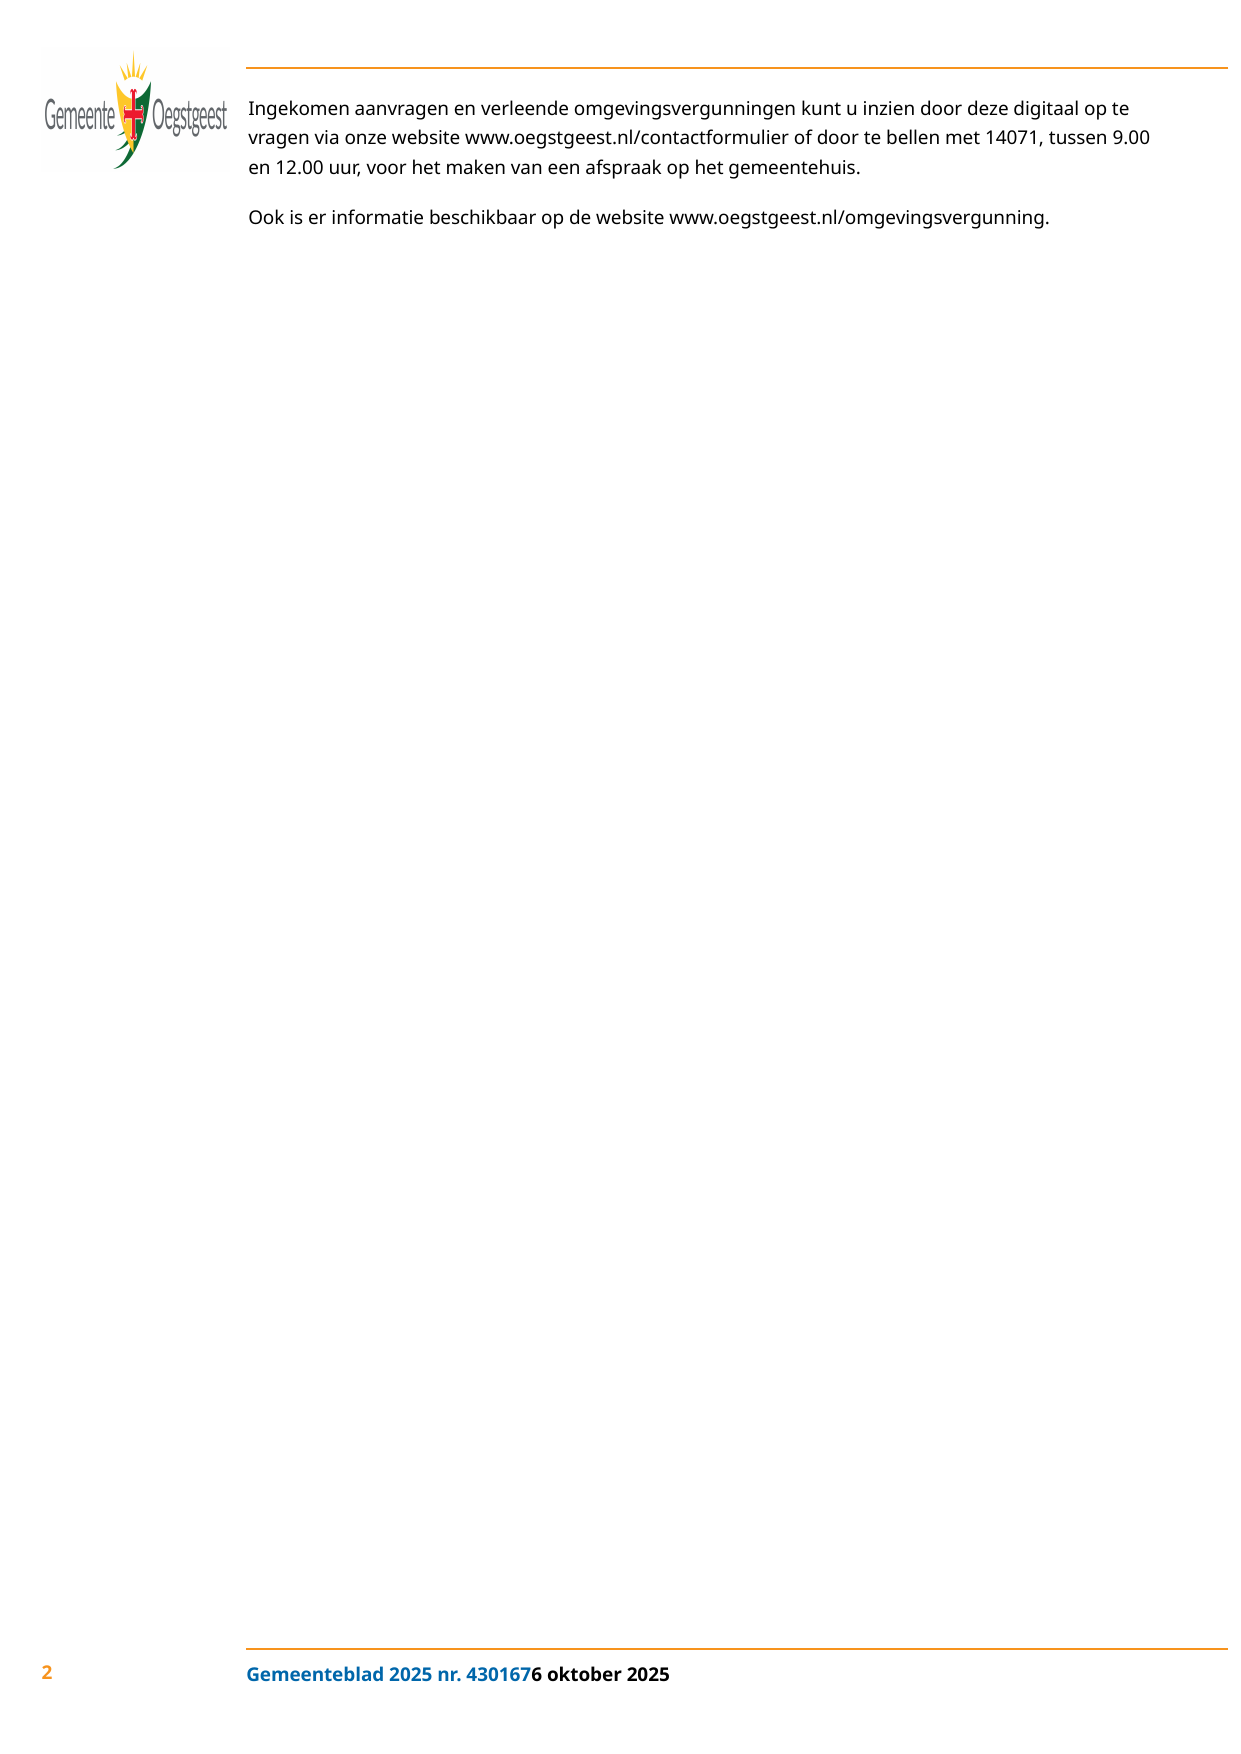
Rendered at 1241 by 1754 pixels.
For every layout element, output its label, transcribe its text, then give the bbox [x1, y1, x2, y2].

text Ingekomen aanvragen en verleende omgevingsvergunningen kunt u inzien door deze digitaal op te vragen via onze website www.oegstgeest.nl/contactformulier of door te bellen met 14071, tussen 9.00 en 12.00 uur, voor het maken van een afspraak op het gemeentehuis. [248, 95, 1152, 180]
picture [41, 47, 231, 172]
text Ook is er informatie beschikbaar op de website www.oegstgeest.nl/omgevingsvergunning. [248, 204, 1152, 230]
